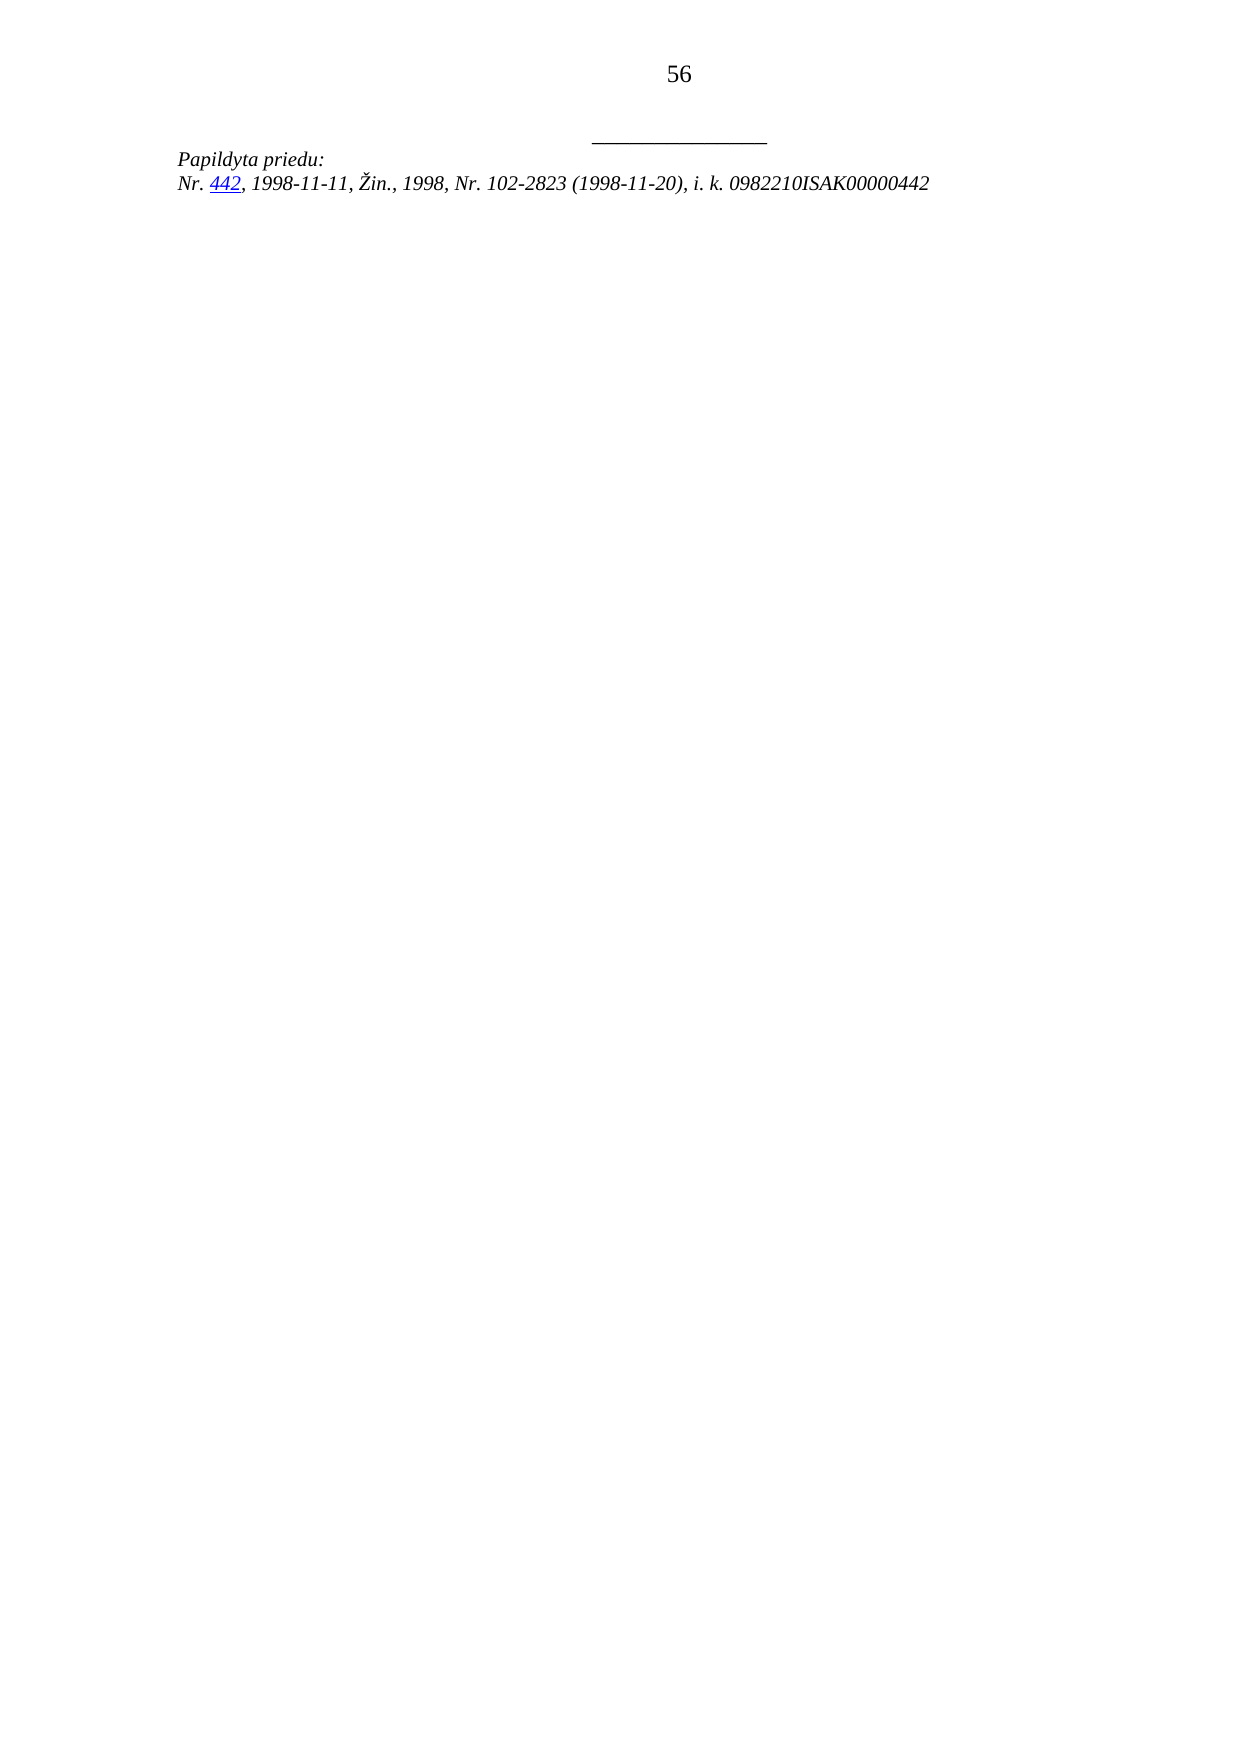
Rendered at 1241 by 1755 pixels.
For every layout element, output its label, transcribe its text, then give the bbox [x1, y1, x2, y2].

text Papildyta priedu: [177, 147, 1181, 171]
text ______________ [177, 118, 1181, 147]
text Nr. 442, 1998-11-11, Žin., 1998, Nr. 102-2823 (1998-11-20), i. k. 0982210ISAK00000442 [177, 171, 1181, 195]
